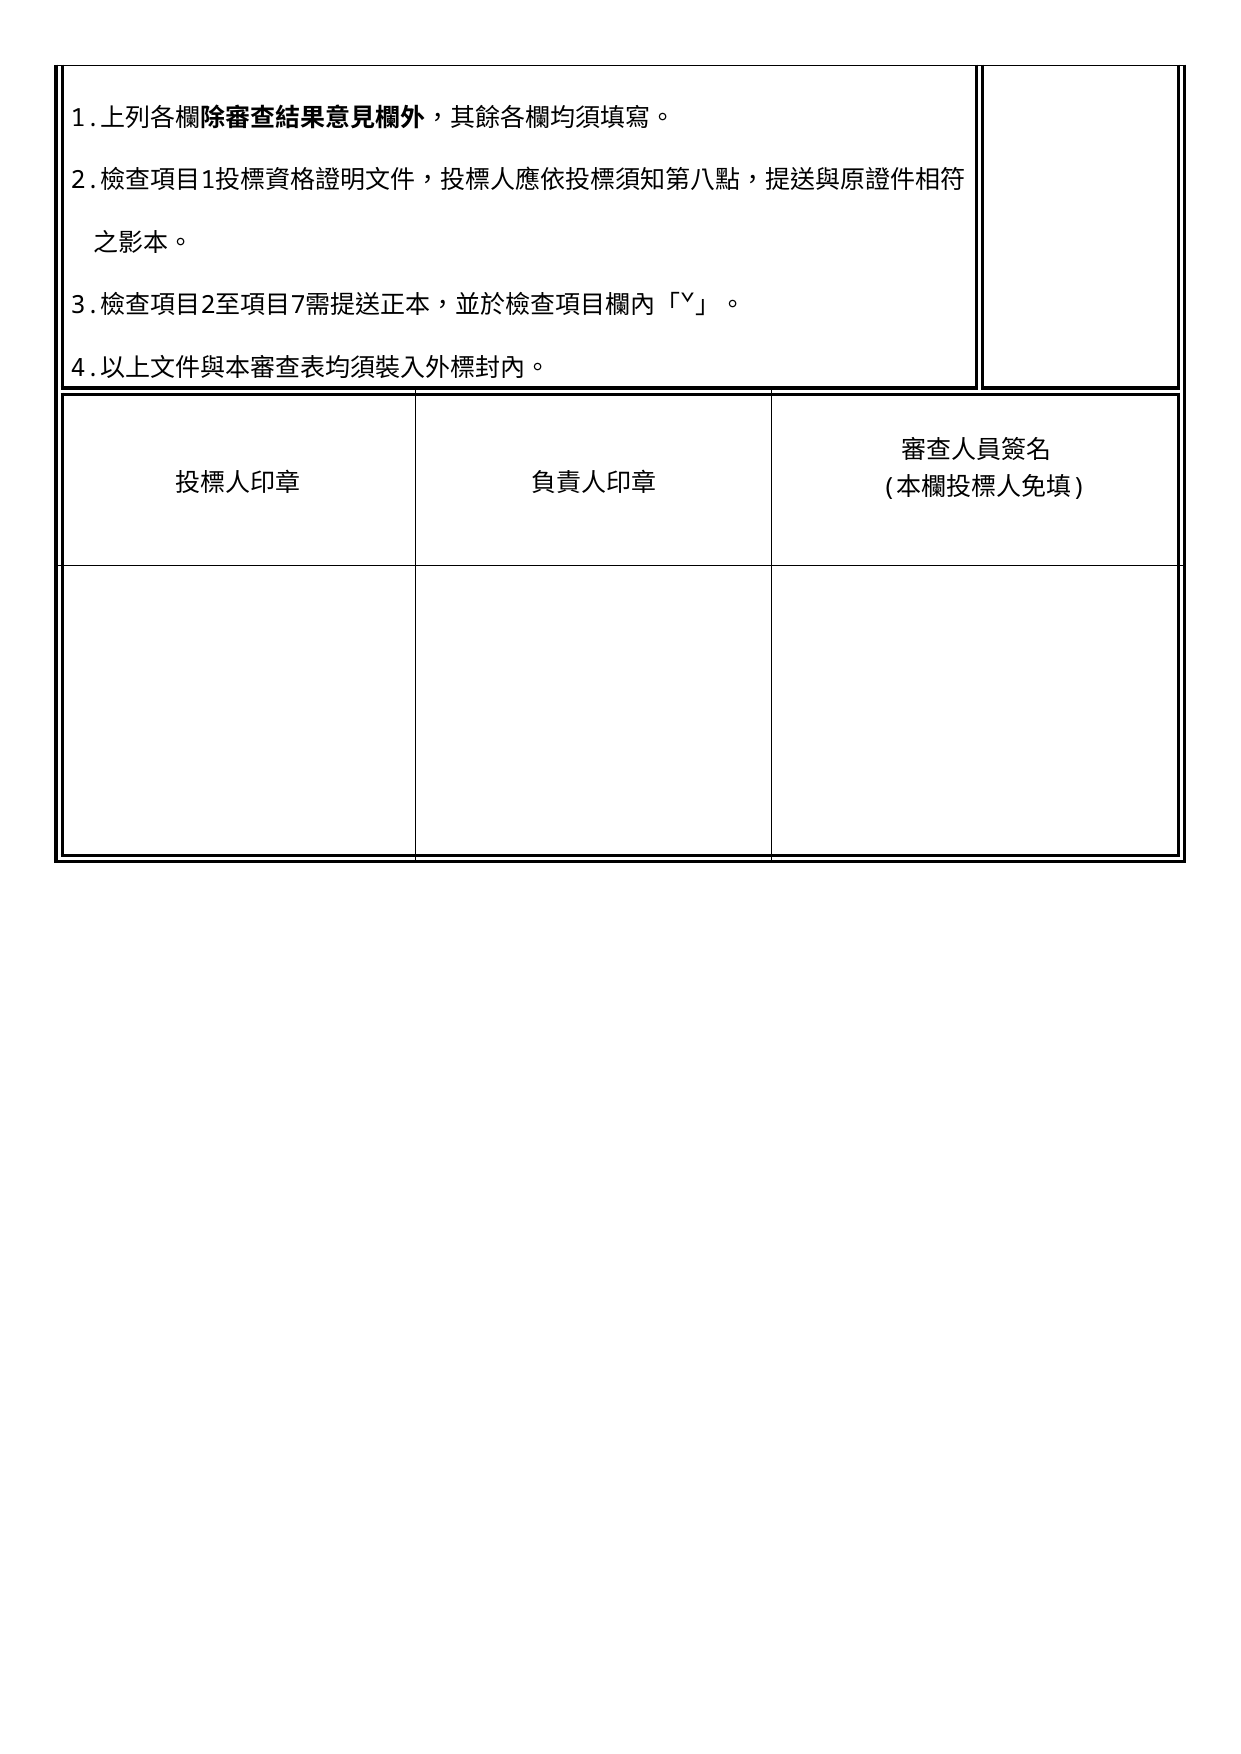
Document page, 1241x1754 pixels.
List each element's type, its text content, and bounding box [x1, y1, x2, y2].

table_cell 1.上列各欄除審查結果意見欄外，其餘各欄均須填寫。 2.檢查項目1投標資格證明文件，投標人應依投標須知第八點，提送與原證件相符之影本。 3.檢查項目2至項目7需提送正本，並於檢查項目欄內「ˇ」。 4.以上文件與本審查表均須裝入外標封內。 [64, 66, 975, 386]
table_cell 負責人印章 [416, 396, 771, 565]
table_cell [416, 566, 771, 854]
table_cell [772, 566, 1177, 854]
table_cell [64, 566, 415, 854]
table_cell [984, 66, 1177, 386]
table_cell 投標人印章 [59, 386, 415, 565]
table_cell 審查人員簽名 (本欄投標人免填) [772, 386, 1181, 565]
